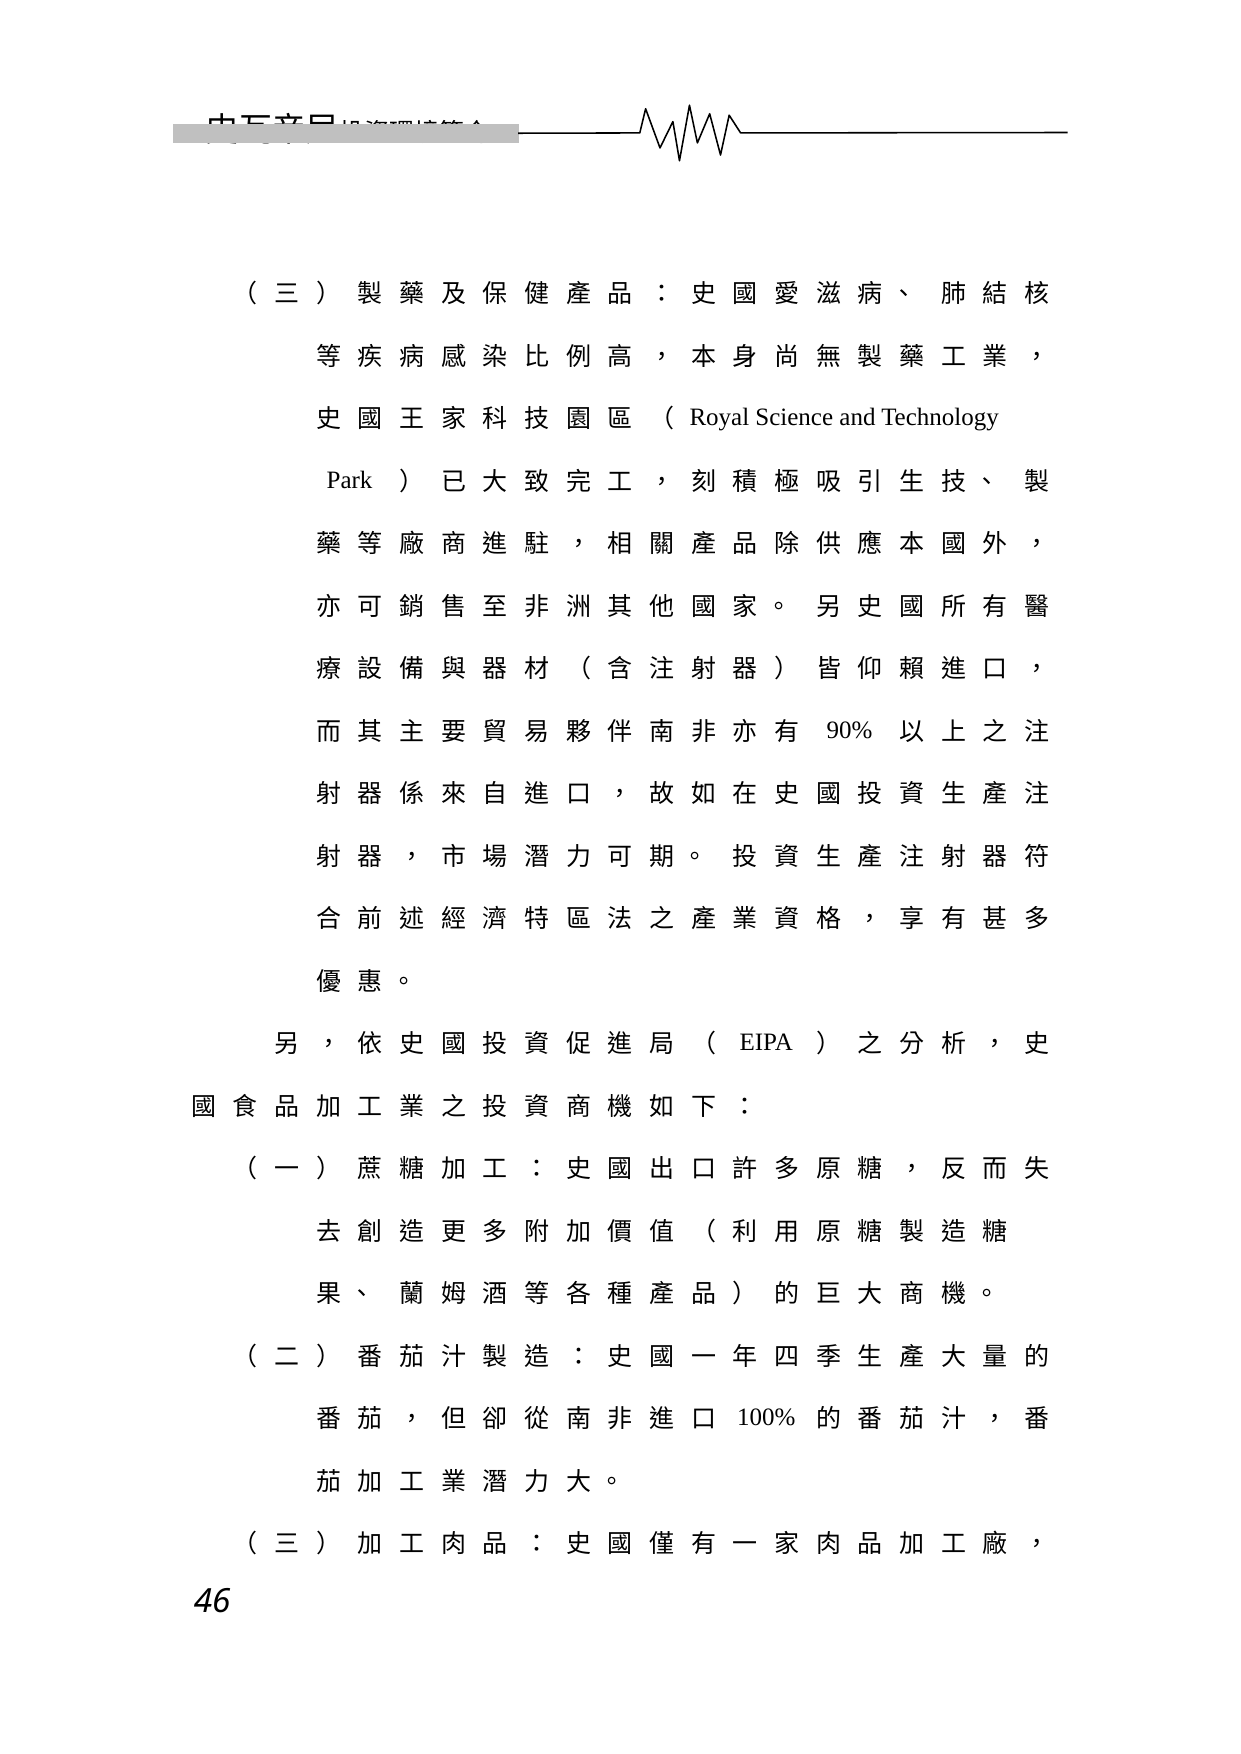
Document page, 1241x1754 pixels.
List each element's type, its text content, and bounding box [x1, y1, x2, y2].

text （三）製藥及保健產品：史國愛滋病、肺結核等疾病感染比例高，本身尚無製藥工業，史國王家科技園區（Royal Science and Technology Park）已大致完工，刻積極吸引生技、製藥等廠商進駐，相關產品除供應本國外，亦可銷售至非洲其他國家。另史國所有醫療設備與器材（含注射器）皆仰賴進口，而其主要貿易夥伴南非亦有90%以上之注射器係來自進口，故如在史國投資生產注射器，市場潛力可期。投資生產注射器符合前述經濟特區法之產業資格，享有甚多優惠。 [207, 250, 1058, 1000]
text （三）加工肉品：史國僅有一家肉品加工廠， [207, 1500, 1058, 1563]
text 另，依史國投資促進局（EIPA）之分析，史國食品加工業之投資商機如下： [183, 1000, 1058, 1125]
text （二）番茄汁製造：史國一年四季生產大量的番茄，但卻從南非進口100%的番茄汁，番茄加工業潛力大。 [207, 1313, 1058, 1500]
text （一）蔗糖加工：史國出口許多原糖，反而失去創造更多附加價值（利用原糖製造糖果、蘭姆酒等各種產品）的巨大商機。 [207, 1125, 1058, 1313]
